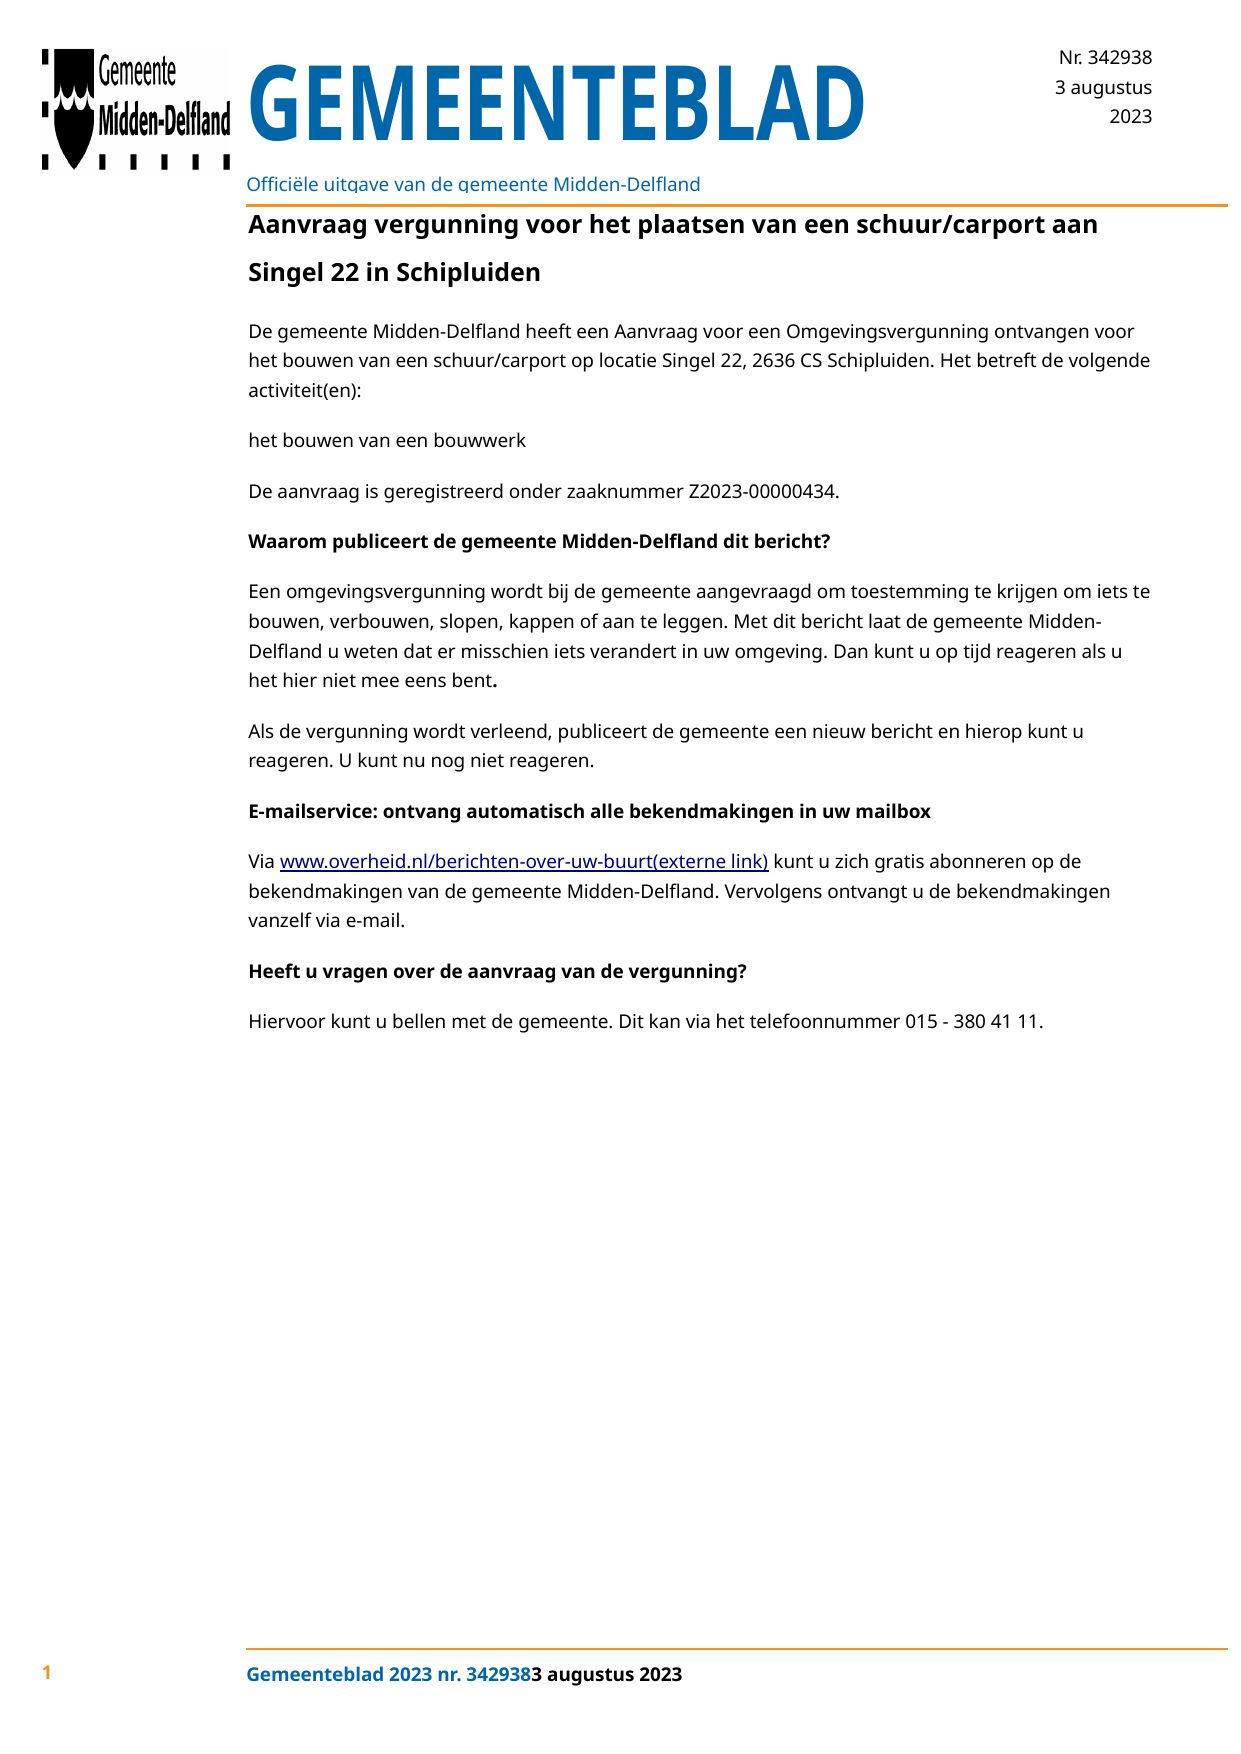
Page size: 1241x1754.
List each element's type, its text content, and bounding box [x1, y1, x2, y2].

text Waarom publiceert de gemeente Midden-Delfland dit bericht? [248, 528, 1152, 554]
text Heeft u vragen over de aanvraag van de vergunning? [248, 958, 1152, 984]
text De aanvraag is geregistreerd onder zaaknummer Z2023-00000434. [248, 478, 1152, 504]
text Een omgevingsvergunning wordt bij de gemeente aangevraagd om toestemming te krijgen om iets te bouwen, verbouwen, slopen, kappen of aan te leggen. Met dit bericht laat de gemeente Midden-Delfland u weten dat er misschien iets verandert in uw omgeving. Dan kunt u op tijd reageren als u het hier niet mee eens bent. [248, 579, 1152, 693]
text De gemeente Midden-Delfland heeft een Aanvraag voor een Omgevingsvergunning ontvangen voor het bouwen van een schuur/carport op locatie Singel 22, 2636 CS Schipluiden. Het betreft de volgende activiteit(en): [248, 318, 1152, 403]
text Als de vergunning wordt verleend, publiceert de gemeente een nieuw bericht en hierop kunt u reageren. U kunt nu nog niet reageren. [248, 718, 1152, 773]
text Aanvraag vergunning voor het plaatsen van een schuur/carport aan Singel 22 in Schipluiden [248, 207, 1152, 288]
text E-mailservice: ontvang automatisch alle bekendmakingen in uw mailbox [248, 798, 1152, 824]
text Hiervoor kunt u bellen met de gemeente. Dit kan via het telefoonnummer 015 - 380 41 11. [248, 1008, 1152, 1034]
text het bouwen van een bouwwerk [248, 427, 1152, 453]
picture [41, 47, 231, 172]
text Via www.overheid.nl/berichten-over-uw-buurt(externe link) kunt u zich gratis abonneren op de bekendmakingen van de gemeente Midden-Delfland. Vervolgens ontvangt u de bekendmakingen vanzelf via e-mail. [248, 848, 1152, 933]
